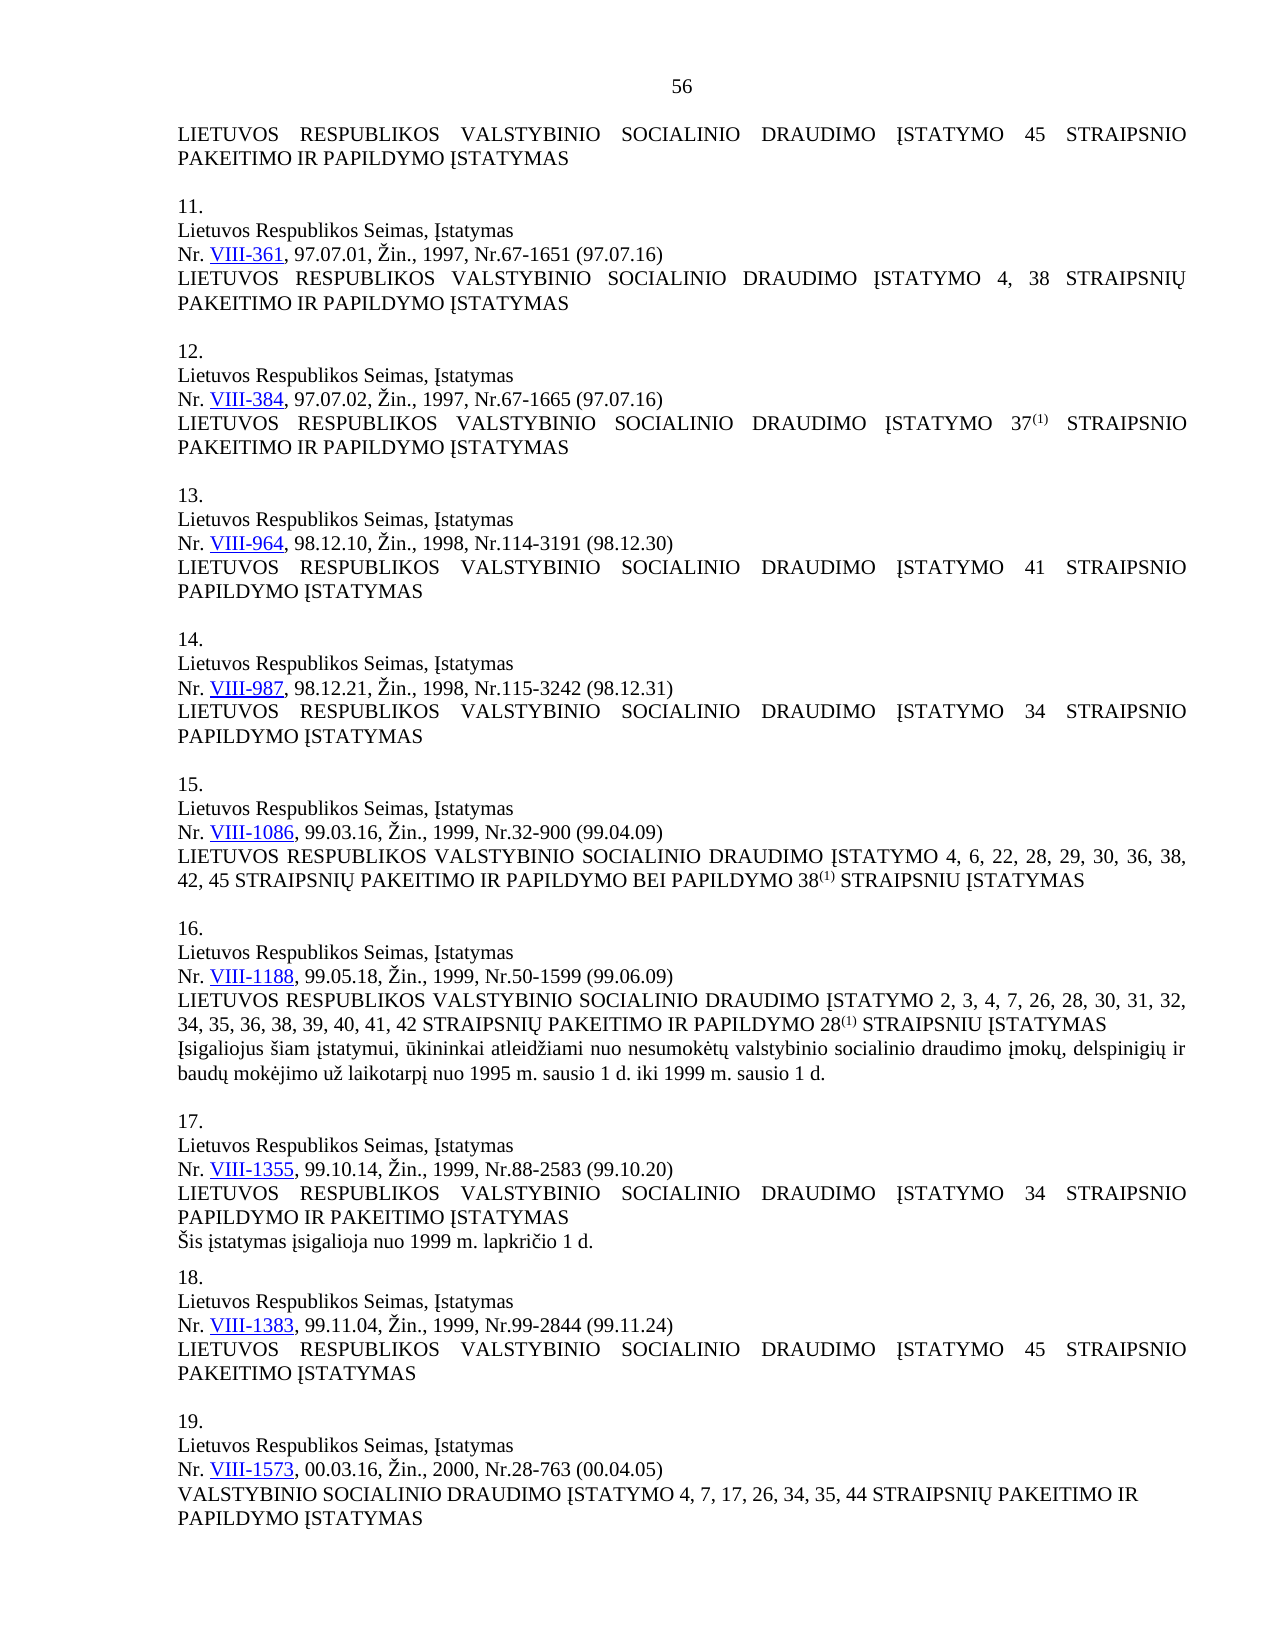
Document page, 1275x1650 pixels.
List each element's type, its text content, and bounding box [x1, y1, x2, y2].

text Lietuvos Respublikos Seimas, Įstatymas [177, 1289, 1187, 1313]
text LIETUVOS RESPUBLIKOS VALSTYBINIO SOCIALINIO DRAUDIMO ĮSTATYMO 37(1) STRAIPSNIO PAKEITIMO IR PAPILDYMO ĮSTATYMAS [177, 411, 1187, 459]
text Lietuvos Respublikos Seimas, Įstatymas [177, 796, 1187, 820]
text 14. [177, 627, 1187, 651]
text LIETUVOS RESPUBLIKOS VALSTYBINIO SOCIALINIO DRAUDIMO ĮSTATYMO 4, 38 STRAIPSNIŲ PAKEITIMO IR PAPILDYMO ĮSTATYMAS [177, 266, 1187, 314]
text 16. [177, 916, 1187, 940]
text Nr. VIII-1383, 99.11.04, Žin., 1999, Nr.99-2844 (99.11.24) [177, 1313, 1187, 1337]
text LIETUVOS RESPUBLIKOS VALSTYBINIO SOCIALINIO DRAUDIMO ĮSTATYMO 34 STRAIPSNIO PAPILDYMO ĮSTATYMAS [177, 699, 1187, 748]
text Nr. VIII-1086, 99.03.16, Žin., 1999, Nr.32-900 (99.04.09) [177, 820, 1187, 844]
text Lietuvos Respublikos Seimas, Įstatymas [177, 507, 1187, 531]
text Lietuvos Respublikos Seimas, Įstatymas [177, 940, 1187, 964]
text Lietuvos Respublikos Seimas, Įstatymas [177, 651, 1187, 675]
text 11. [177, 194, 1187, 218]
text Nr. VIII-1188, 99.05.18, Žin., 1999, Nr.50-1599 (99.06.09) [177, 964, 1187, 988]
text Nr. VIII-1355, 99.10.14, Žin., 1999, Nr.88-2583 (99.10.20) [177, 1157, 1187, 1181]
text Lietuvos Respublikos Seimas, Įstatymas [177, 218, 1187, 242]
text 19. [177, 1409, 1187, 1433]
text Nr. VIII-987, 98.12.21, Žin., 1998, Nr.115-3242 (98.12.31) [177, 675, 1187, 699]
text Nr. VIII-964, 98.12.10, Žin., 1998, Nr.114-3191 (98.12.30) [177, 531, 1187, 555]
text LIETUVOS RESPUBLIKOS VALSTYBINIO SOCIALINIO DRAUDIMO ĮSTATYMO 4, 6, 22, 28, 29, 30, 36, 38, 42, 45 STRAIPSNIŲ PAKEITIMO IR PAPILDYMO BEI PAPILDYMO 38(1) STRAIPSNIU ĮSTATYMAS [177, 844, 1187, 892]
text Nr. VIII-361, 97.07.01, Žin., 1997, Nr.67-1651 (97.07.16) [177, 242, 1187, 266]
text LIETUVOS RESPUBLIKOS VALSTYBINIO SOCIALINIO DRAUDIMO ĮSTATYMO 2, 3, 4, 7, 26, 28, 30, 31, 32, 34, 35, 36, 38, 39, 40, 41, 42 STRAIPSNIŲ PAKEITIMO IR PAPILDYMO 28(1) STRAIPSNIU ĮSTATYMAS [177, 988, 1187, 1036]
text LIETUVOS RESPUBLIKOS VALSTYBINIO SOCIALINIO DRAUDIMO ĮSTATYMO 45 STRAIPSNIO PAKEITIMO IR PAPILDYMO ĮSTATYMAS [177, 122, 1187, 170]
text LIETUVOS RESPUBLIKOS VALSTYBINIO SOCIALINIO DRAUDIMO ĮSTATYMO 41 STRAIPSNIO PAPILDYMO ĮSTATYMAS [177, 555, 1187, 603]
text LIETUVOS RESPUBLIKOS VALSTYBINIO SOCIALINIO DRAUDIMO ĮSTATYMO 34 STRAIPSNIO PAPILDYMO IR PAKEITIMO ĮSTATYMAS [177, 1181, 1187, 1229]
text 13. [177, 483, 1187, 507]
text Įsigaliojus šiam įstatymui, ūkininkai atleidžiami nuo nesumokėtų valstybinio socialinio draudimo įmokų, delspinigių ir baudų mokėjimo už laikotarpį nuo 1995 m. sausio 1 d. iki 1999 m. sausio 1 d. [177, 1036, 1187, 1084]
text Nr. VIII-384, 97.07.02, Žin., 1997, Nr.67-1665 (97.07.16) [177, 387, 1187, 411]
text 12. [177, 338, 1187, 363]
text 17. [177, 1108, 1187, 1133]
text Lietuvos Respublikos Seimas, Įstatymas [177, 363, 1187, 387]
text VALSTYBINIO SOCIALINIO DRAUDIMO ĮSTATYMO 4, 7, 17, 26, 34, 35, 44 STRAIPSNIŲ PAKEITIMO IR PAPILDYMO ĮSTATYMAS [177, 1481, 1187, 1529]
text Lietuvos Respublikos Seimas, Įstatymas [177, 1133, 1187, 1157]
text Lietuvos Respublikos Seimas, Įstatymas [177, 1433, 1187, 1457]
text 18. [177, 1265, 1187, 1289]
text Nr. VIII-1573, 00.03.16, Žin., 2000, Nr.28-763 (00.04.05) [177, 1457, 1187, 1481]
text LIETUVOS RESPUBLIKOS VALSTYBINIO SOCIALINIO DRAUDIMO ĮSTATYMO 45 STRAIPSNIO PAKEITIMO ĮSTATYMAS [177, 1337, 1187, 1385]
text 15. [177, 772, 1187, 796]
text Šis įstatymas įsigalioja nuo 1999 m. lapkričio 1 d. [177, 1229, 1187, 1253]
